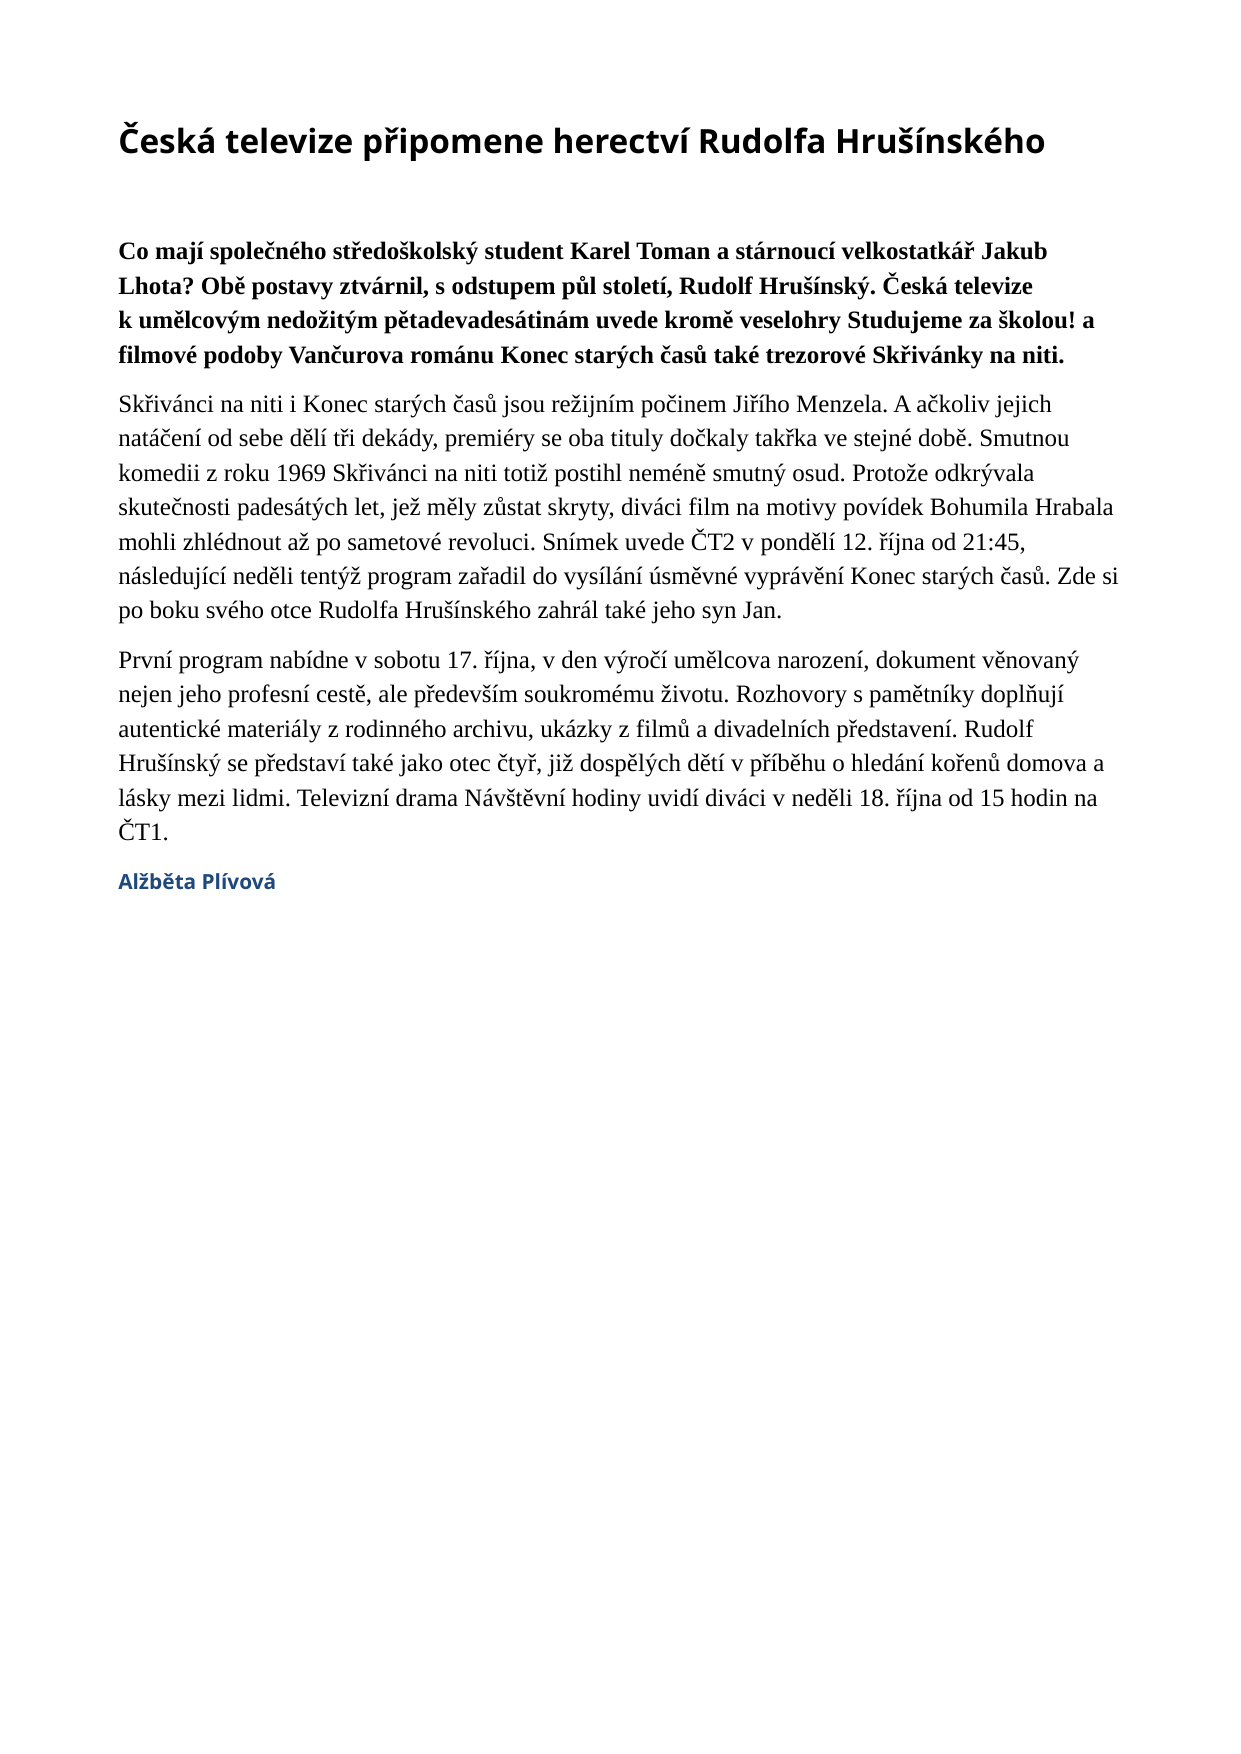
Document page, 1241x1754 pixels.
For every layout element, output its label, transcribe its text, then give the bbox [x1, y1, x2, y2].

text Skřivánci na niti i Konec starých časů jsou režijním počinem Jiřího Menzela. A ačkoliv jejich natáčení od sebe dělí tři dekády, premiéry se oba tituly dočkaly takřka ve stejné době. Smutnou komedii z roku 1969 Skřivánci na niti totiž postihl neméně smutný osud. Protože odkrývala skutečnosti padesátých let, jež měly zůstat skryty, diváci film na motivy povídek Bohumila Hrabala mohli zhlédnout až po sametové revoluci. Snímek uvede ČT2 v pondělí 12. října od 21:45, následující neděli tentýž program zařadil do vysílání úsměvné vyprávění Konec starých časů. Zde si po boku svého otce Rudolfa Hrušínského zahrál také jeho syn Jan. [118, 389, 1122, 624]
text Alžběta Plívová [118, 866, 1122, 896]
text První program nabídne v sobotu 17. října, v den výročí umělcova narození, dokument věnovaný nejen jeho profesní cestě, ale především soukromému životu. Rozhovory s pamětníky doplňují autentické materiály z rodinného archivu, ukázky z filmů a divadelních představení. Rudolf Hrušínský se představí také jako otec čtyř, již dospělých dětí v příběhu o hledání kořenů domova a lásky mezi lidmi. Televizní drama Návštěvní hodiny uvidí diváci v neděli 18. října od 15 hodin na ČT1. [118, 645, 1122, 846]
text Česká televize připomene herectví Rudolfa Hrušínského [118, 118, 1122, 163]
text Co mají společného středoškolský student Karel Toman a stárnoucí velkostatkář Jakub Lhota? Obě postavy ztvárnil, s odstupem půl století, Rudolf Hrušínský. Česká televize k umělcovým nedožitým pětadevadesátinám uvede kromě veselohry Studujeme za školou! a filmové podoby Vančurova románu Konec starých časů také trezorové Skřivánky na niti. [118, 236, 1122, 368]
